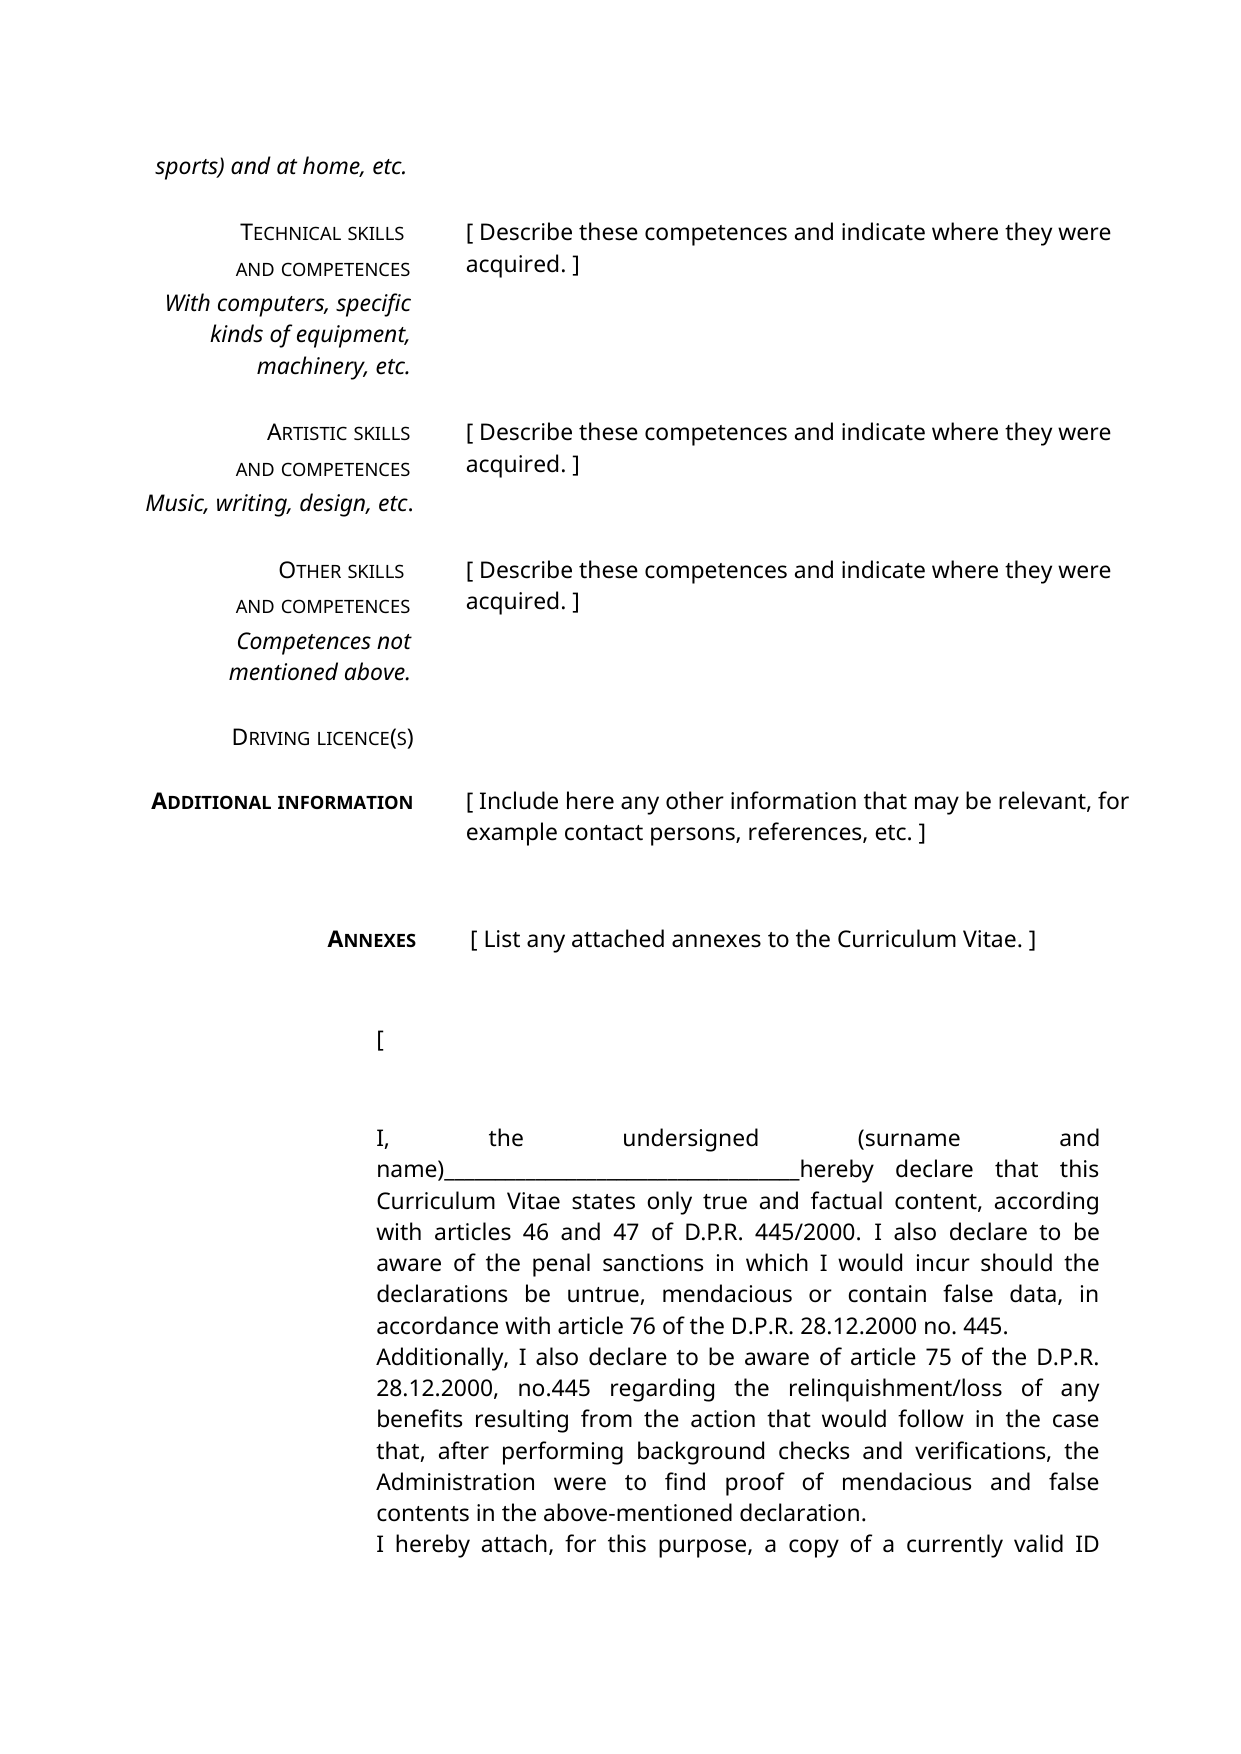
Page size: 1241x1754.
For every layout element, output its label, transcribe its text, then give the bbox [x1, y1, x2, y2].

table_header [425, 214, 454, 383]
table_cell [1112, 1023, 1202, 1560]
table_header [454, 148, 1207, 183]
table_cell [1202, 1023, 1207, 1560]
table_header [28, 921, 119, 956]
table_header Artistic skills and competences Music, writing, design, etc. [118, 414, 425, 521]
table_header [ List any attached annexes to the Curriculum Vitae. ] [459, 921, 1207, 956]
table_header [425, 552, 454, 689]
table_header Other skills and competences Competences not mentioned above. [118, 552, 425, 689]
table_header [ Describe these competences and indicate where they were acquired. ] [454, 214, 1207, 383]
table_header [454, 721, 1207, 752]
table_header [ Include here any other information that may be relevant, for example contact persons, references, etc. ] [454, 783, 1207, 850]
table_header [425, 721, 454, 752]
table_header [425, 414, 454, 521]
table_cell [119, 956, 427, 1023]
table_cell [28, 956, 119, 1023]
table_header [ Describe these competences and indicate where they were acquired. ] [454, 552, 1207, 689]
table_cell [427, 956, 458, 1023]
table_header [ Describe these competences and indicate where they were acquired. ] [454, 414, 1207, 521]
table_header [425, 783, 454, 850]
table_header [427, 921, 458, 956]
table_cell [459, 956, 1207, 1023]
table_header Driving licence(s) [118, 721, 425, 752]
table_cell [28, 1023, 333, 1560]
table_cell [333, 1023, 365, 1560]
table_header Annexes [119, 921, 427, 956]
table_header Technical skills and competences With computers, specific kinds of equipment, machinery, etc. [118, 214, 425, 383]
table_header [425, 148, 454, 183]
table_header Additional information [118, 783, 425, 850]
table_header sports) and at home, etc. [118, 148, 425, 183]
table_cell [ I, the undersigned (surname and name)___________________________________hereby declare that this Curriculum Vitae states only true and factual content, according with articles 46 and 47 of D.P.R. 445/2000. I also declare to be aware of the penal sanctions in which I would incur should the declarations be untrue, mendacious or contain false data, in accordance with article 76 of the D.P.R. 28.12.2000 no. 445. Additionally, I also declare to be aware of article 75 of the D.P.R. 28.12.2000, no.445 regarding the relinquishment/loss of any benefits resulting from the action that would follow in the case that, after performing background checks and verifications, the Administration were to find proof of mendacious and false contents in the above-mentioned declaration. I hereby attach, for this purpose, a copy of a currently valid ID [365, 1023, 1112, 1560]
